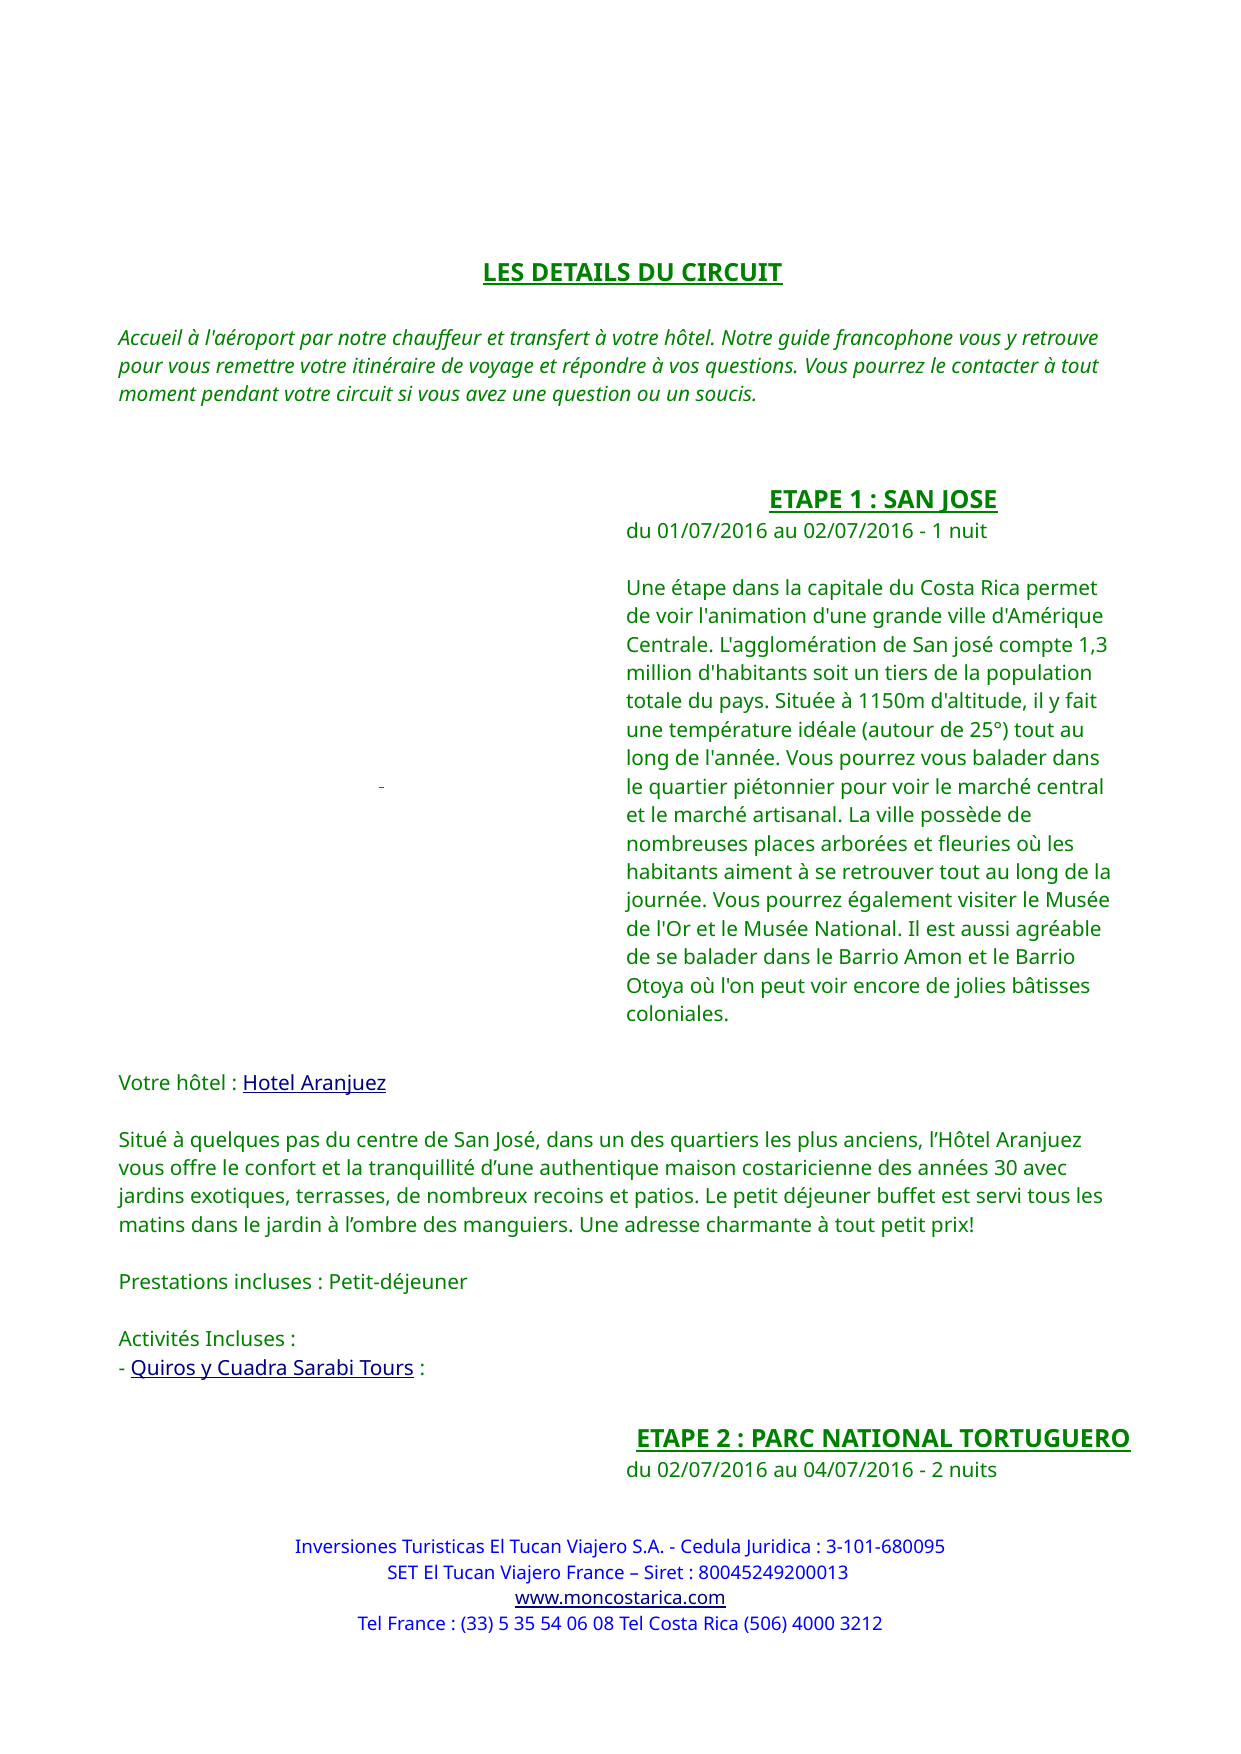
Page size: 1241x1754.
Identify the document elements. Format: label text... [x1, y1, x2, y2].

text Situé à quelques pas du centre de San José, dans un des quartiers les plus anciens, l’Hôtel Aranjuez vous offre le confort et la tranquillité d’une authentique maison costaricienne des années 30 avec jardins exotiques, terrasses, de nombreux recoins et patios. Le petit déjeuner buffet est servi tous les matins dans le jardin à l’ombre des manguiers. Une adresse charmante à tout petit prix! [118, 1125, 1122, 1238]
text - Quiros y Cuadra Sarabi Tours : [118, 1353, 1122, 1381]
table_header [118, 476, 620, 1033]
table_header ETAPE 1 : SAN JOSE du 01/07/2016 au 02/07/2016 - 1 nuit Une étape dans la capitale du Costa Rica permet de voir l'animation d'une grande ville d'Amérique Centrale. L'agglomération de San josé compte 1,3 million d'habitants soit un tiers de la population totale du pays. Située à 1150m d'altitude, il y fait une température idéale (autour de 25°) tout au long de l'année. Vous pourrez vous balader dans le quartier piétonnier pour voir le marché central et le marché artisanal. La ville possède de nombreuses places arborées et fleuries où les habitants aiment à se retrouver tout au long de la journée. Vous pourrez également visiter le Musée de l'Or et le Musée National. Il est aussi agréable de se balader dans le Barrio Amon et le Barrio Otoya où l'on peut voir encore de jolies bâtisses coloniales. [620, 476, 1122, 1033]
text LES DETAILS DU CIRCUIT [118, 254, 1146, 289]
text Activités Incluses : [118, 1324, 1122, 1353]
text Votre hôtel : Hotel Aranjuez [118, 1068, 1122, 1096]
text Prestations incluses : Petit-déjeuner [118, 1267, 1122, 1296]
table_header ETAPE 2 : PARC NATIONAL TORTUGUERO du 02/07/2016 au 04/07/2016 - 2 nuits Le Parc National de Tortuguero, situé le long de la côte caribéenne nord et d'une superficie de 19 000 hectares, comprend des marécages qui s'enfoncent dans les terres, une portion de côte d'une vingtaine de kilomètres qui sert de site de ponte aux tortues et une portion d'eaux territoriales. Le Parc est composé d'un labyrinthe de canaux qui permettent d'observer la faune et la flore depuis des petits bateaux à moteur. Le parc protège la reproduction des tortues vertes. Vous assisterez à la ponte des tortues vertes (Juin à Octobre) ou des tortues luth géantes (mi-février à juillet) ou assisterez à l'éclosion et le retour à la mer des bébés tortues. Vous pourrez admirer plus de 300 espèces d'oiseaux dont le fameux toucan, 57 espèces d'amphibiens, 111 espèces de reptiles et 60 espèces de mammifères dont les jaguars, tapirs, ocelots, crocodiles... Le village de Tortuguero est un village pittoresque qui s'étend entre la mer des caraibes et le canal principal. Tous les logdes de Tortuguero sont isolés entre canaux et forêt, on y accède uniquement en bateau depuis les ports de la Pavona ou Cano Banco ou depuis l'aéroport de Tortuguero. Ils proposent tous des formules tout inclus : transport depuis San José en bus puis bateau, repas, guide, logement et excursion. [620, 1415, 1122, 1489]
text Accueil à l'aéroport par notre chauffeur et transfert à votre hôtel. Notre guide francophone vous y retrouve pour vous remettre votre itinéraire de voyage et répondre à vos questions. Vous pourrez le contacter à tout moment pendant votre circuit si vous avez une question ou un soucis. [118, 323, 1146, 408]
table_header [118, 1415, 620, 1489]
